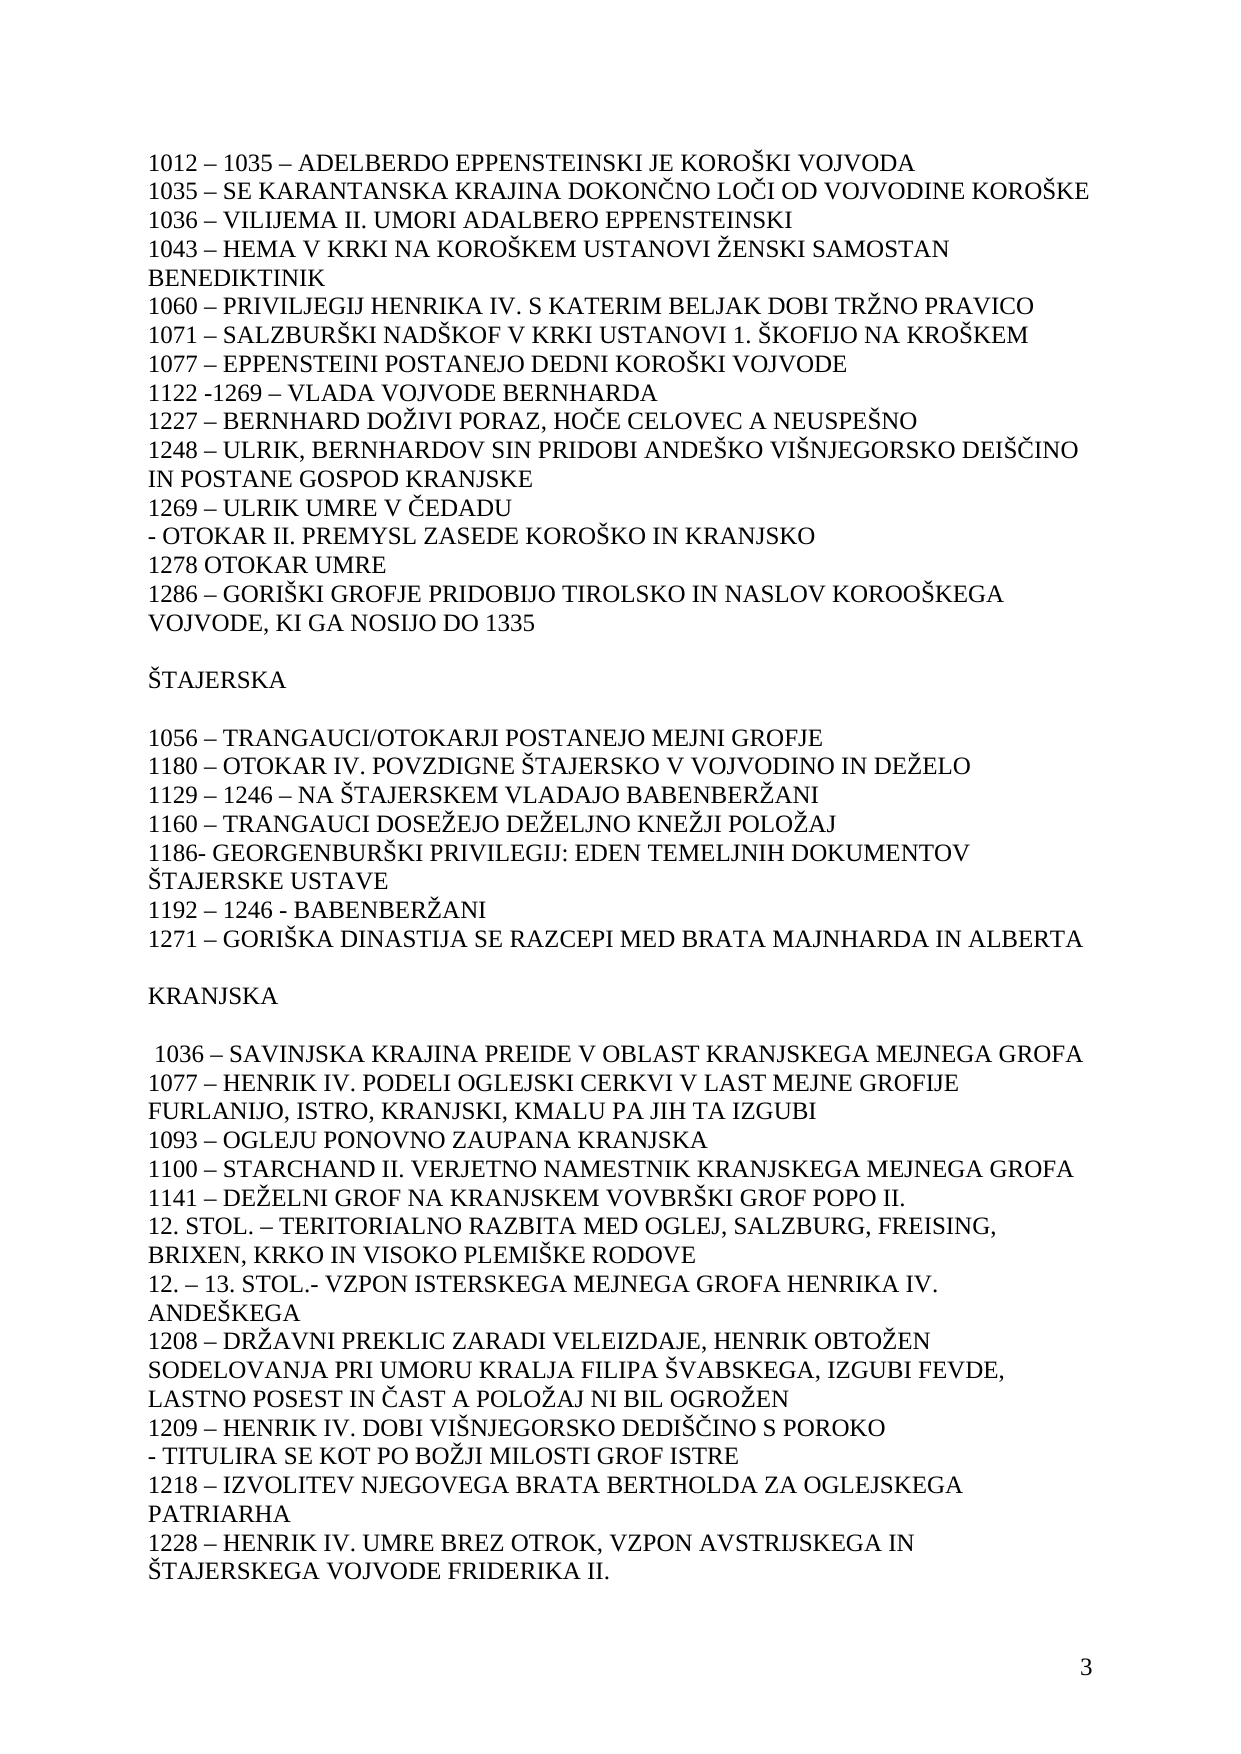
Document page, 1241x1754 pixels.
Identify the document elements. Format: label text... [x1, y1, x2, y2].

text 1043 – HEMA V KRKI NA KOROŠKEM USTANOVI ŽENSKI SAMOSTAN BENEDIKTINIK [148, 234, 1093, 291]
text 1093 – OGLEJU PONOVNO ZAUPANA KRANJSKA [148, 1125, 1093, 1154]
text 1036 – SAVINJSKA KRAJINA PREIDE V OBLAST KRANJSKEGA MEJNEGA GROFA [148, 1039, 1093, 1068]
text 1077 – EPPENSTEINI POSTANEJO DEDNI KOROŠKI VOJVODE [148, 349, 1093, 378]
text 1208 – DRŽAVNI PREKLIC ZARADI VELEIZDAJE, HENRIK OBTOŽEN SODELOVANJA PRI UMORU KRALJA FILIPA ŠVABSKEGA, IZGUBI FEVDE, LASTNO POSEST IN ČAST A POLOŽAJ NI BIL OGROŽEN [148, 1326, 1093, 1413]
text 1180 – OTOKAR IV. POVZDIGNE ŠTAJERSKO V VOJVODINO IN DEŽELO [148, 751, 1093, 780]
text 1218 – IZVOLITEV NJEGOVEGA BRATA BERTHOLDA ZA OGLEJSKEGA PATRIARHA [148, 1470, 1093, 1528]
text 1271 – GORIŠKA DINASTIJA SE RAZCEPI MED BRATA MAJNHARDA IN ALBERTA [148, 924, 1093, 953]
text 1035 – SE KARANTANSKA KRAJINA DOKONČNO LOČI OD VOJVODINE KOROŠKE [148, 176, 1093, 205]
text 1122 -1269 – VLADA VOJVODE BERNHARDA [148, 378, 1093, 406]
text 1209 – HENRIK IV. DOBI VIŠNJEGORSKO DEDIŠČINO S POROKO [148, 1413, 1093, 1441]
text 1286 – GORIŠKI GROFJE PRIDOBIJO TIROLSKO IN NASLOV KOROOŠKEGA VOJVODE, KI GA NOSIJO DO 1335 [148, 579, 1093, 636]
text KRANJSKA [148, 981, 1093, 1010]
text 12. STOL. – TERITORIALNO RAZBITA MED OGLEJ, SALZBURG, FREISING, BRIXEN, KRKO IN VISOKO PLEMIŠKE RODOVE [148, 1211, 1093, 1269]
text 1060 – PRIVILJEGIJ HENRIKA IV. S KATERIM BELJAK DOBI TRŽNO PRAVICO [148, 291, 1093, 320]
text 1012 – 1035 – ADELBERDO EPPENSTEINSKI JE KOROŠKI VOJVODA [148, 148, 1093, 176]
text - OTOKAR II. PREMYSL ZASEDE KOROŠKO IN KRANJSKO [148, 521, 1093, 550]
text 1160 – TRANGAUCI DOSEŽEJO DEŽELJNO KNEŽJI POLOŽAJ [148, 809, 1093, 838]
text 1278 OTOKAR UMRE [148, 550, 1093, 579]
text 1077 – HENRIK IV. PODELI OGLEJSKI CERKVI V LAST MEJNE GROFIJE FURLANIJO, ISTRO, KRANJSKI, KMALU PA JIH TA IZGUBI [148, 1068, 1093, 1125]
text - TITULIRA SE KOT PO BOŽJI MILOSTI GROF ISTRE [148, 1441, 1093, 1470]
text 1141 – DEŽELNI GROF NA KRANJSKEM VOVBRŠKI GROF POPO II. [148, 1183, 1093, 1211]
text 1071 – SALZBURŠKI NADŠKOF V KRKI USTANOVI 1. ŠKOFIJO NA KROŠKEM [148, 320, 1093, 349]
text 1269 – ULRIK UMRE V ČEDADU [148, 493, 1093, 521]
text 1036 – VILIJEMA II. UMORI ADALBERO EPPENSTEINSKI [148, 205, 1093, 234]
text 1100 – STARCHAND II. VERJETNO NAMESTNIK KRANJSKEGA MEJNEGA GROFA [148, 1154, 1093, 1183]
text 1129 – 1246 – NA ŠTAJERSKEM VLADAJO BABENBERŽANI [148, 780, 1093, 809]
text ŠTAJERSKA [148, 665, 1093, 694]
text 1186- GEORGENBURŠKI PRIVILEGIJ: EDEN TEMELJNIH DOKUMENTOV ŠTAJERSKE USTAVE [148, 838, 1093, 895]
text 1227 – BERNHARD DOŽIVI PORAZ, HOČE CELOVEC A NEUSPEŠNO [148, 406, 1093, 435]
text 12. – 13. STOL.- VZPON ISTERSKEGA MEJNEGA GROFA HENRIKA IV. ANDEŠKEGA [148, 1269, 1093, 1326]
text 1192 – 1246 - BABENBERŽANI [148, 895, 1093, 924]
text 1056 – TRANGAUCI/OTOKARJI POSTANEJO MEJNI GROFJE [148, 723, 1093, 751]
text 1248 – ULRIK, BERNHARDOV SIN PRIDOBI ANDEŠKO VIŠNJEGORSKO DEIŠČINO IN POSTANE GOSPOD KRANJSKE [148, 435, 1093, 493]
text 1228 – HENRIK IV. UMRE BREZ OTROK, VZPON AVSTRIJSKEGA IN ŠTAJERSKEGA VOJVODE FRIDERIKA II. [148, 1528, 1093, 1585]
